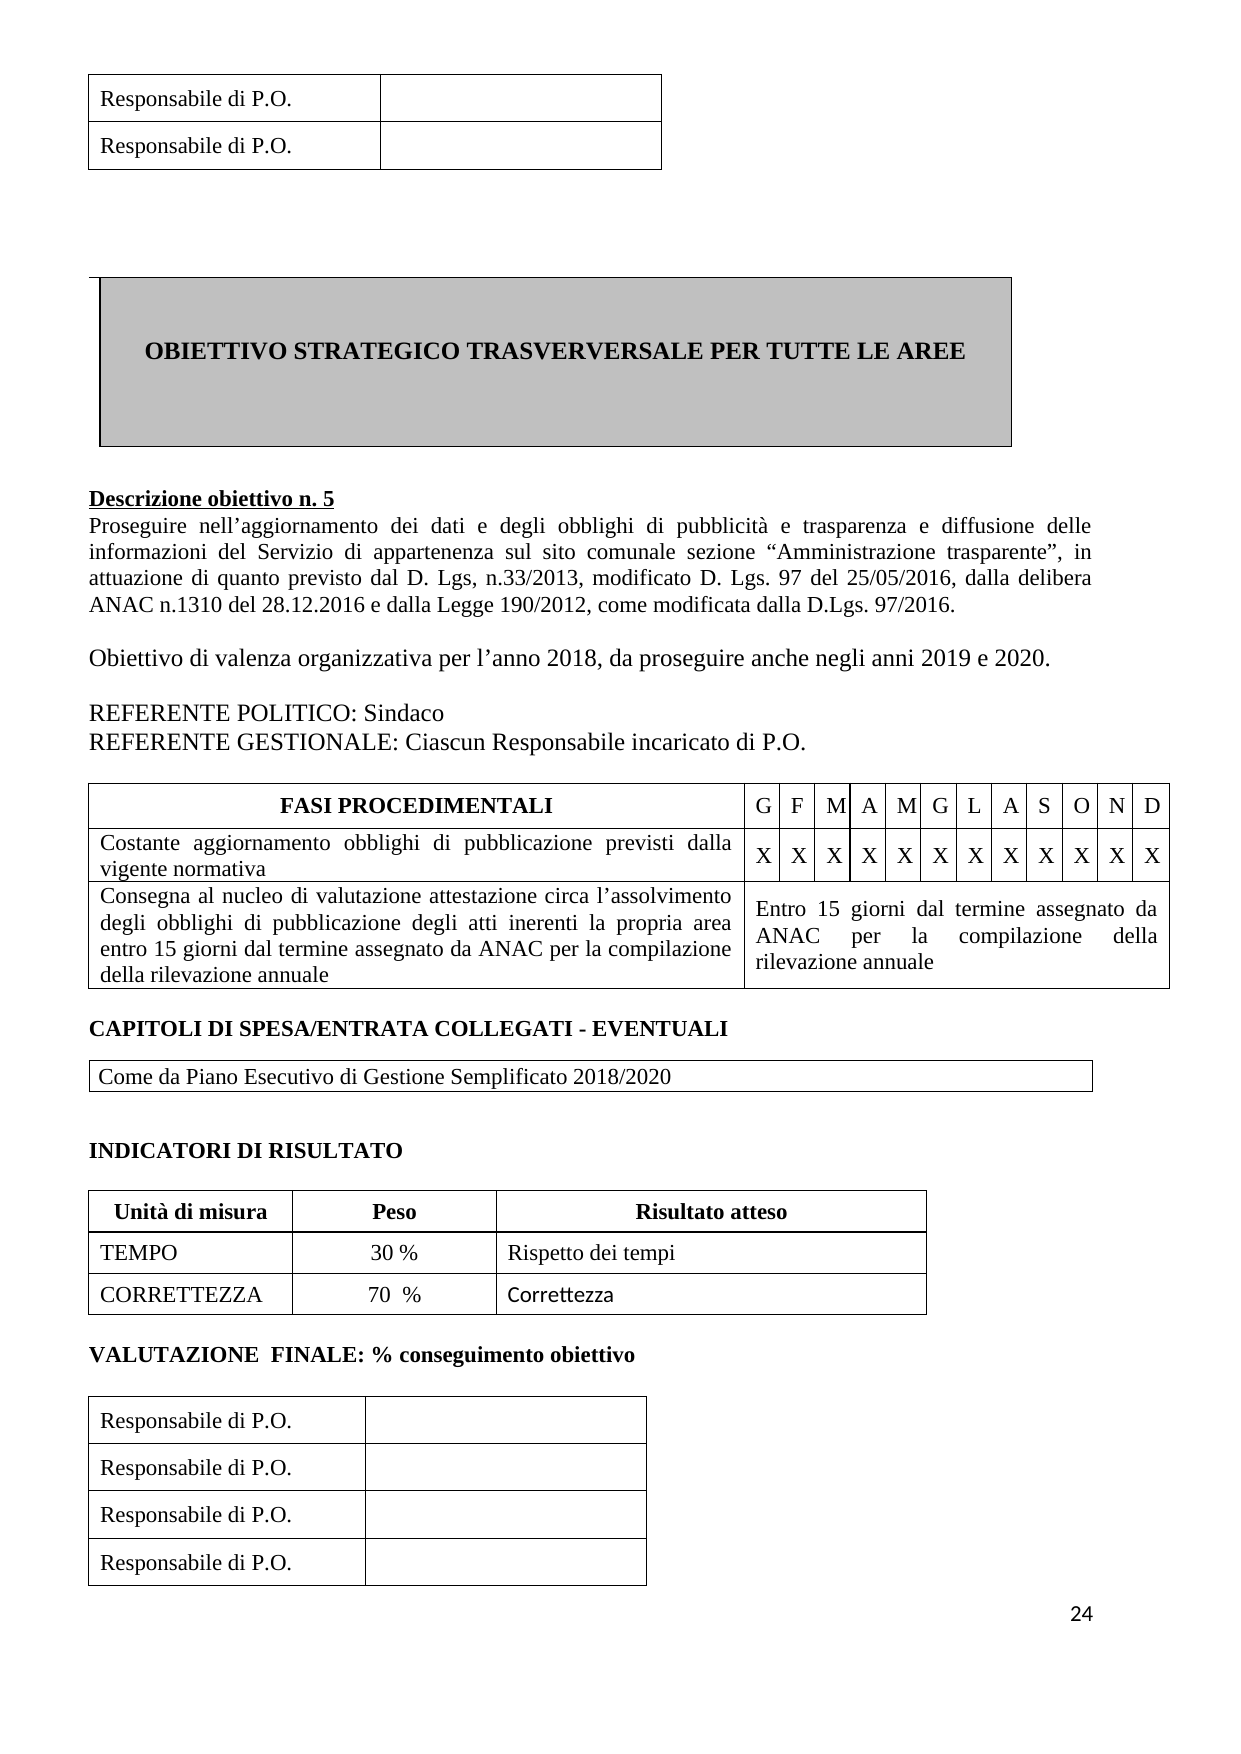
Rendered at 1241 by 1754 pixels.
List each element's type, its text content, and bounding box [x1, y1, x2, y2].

table_cell [662, 121, 1011, 168]
table_cell X [1027, 829, 1062, 881]
table_cell 30 % [293, 1233, 496, 1273]
table_cell X [1133, 829, 1169, 881]
table_cell TEMPO [89, 1233, 292, 1273]
text CAPITOLI DI SPESA/ENTRATA COLLEGATI - EVENTUALI [89, 1015, 1093, 1041]
table_cell Correttezza [497, 1274, 926, 1314]
text Proseguire nell’aggiornamento dei dati e degli obblighi di pubblicità e trasparenza e diffusione delle informazioni del Servizio di appartenenza sul sito comunale sezione “Amministrazione trasparente”, in attuazione di quanto previsto dal D. Lgs, n.33/2013, modificato D. Lgs. 97 del 25/05/2016, dalla delibera ANAC n.1310 del 28.12.2016 e dalla Legge 190/2012, come modificata dalla D.Lgs. 97/2016. [89, 512, 1093, 617]
table_header Responsabile di P.O. [89, 1397, 365, 1443]
table_cell Consegna al nucleo di valutazione attestazione circa l’assolvimento degli obblighi di pubblicazione degli atti inerenti la propria area entro 15 giorni dal termine assegnato da ANAC per la compilazione della rilevazione annuale [89, 882, 744, 988]
table_header [89, 278, 99, 446]
table_cell X [851, 829, 885, 881]
table_cell X [745, 829, 779, 881]
table_cell Responsabile di P.O. [89, 1539, 365, 1585]
table_cell Responsabile di P.O. [89, 1444, 365, 1490]
table_cell Costante aggiornamento obblighi di pubblicazione previsti dalla vigente normativa [89, 829, 744, 881]
table_cell [366, 1444, 646, 1490]
table_header L [957, 784, 991, 827]
table_header D [1133, 784, 1169, 827]
table_header FASI PROCEDIMENTALI [89, 784, 744, 827]
text REFERENTE POLITICO: Sindaco [89, 698, 1093, 727]
table_cell X [1063, 829, 1097, 881]
table_cell X [1098, 829, 1132, 881]
text Descrizione obiettivo n. 5 [89, 485, 1093, 512]
table_cell Entro 15 giorni dal termine assegnato da ANAC per la compilazione della rilevazione annuale [745, 882, 1169, 988]
table_cell Responsabile di P.O. [89, 122, 380, 168]
table_cell Rispetto dei tempi [497, 1233, 926, 1273]
table_cell X [886, 829, 920, 881]
table_header O [1063, 784, 1097, 827]
table_header Unità di misura [89, 1191, 292, 1231]
text INDICATORI DI RISULTATO [89, 1137, 1093, 1164]
text Come da Piano Esecutivo di Gestione Semplificato 2018/2020 [90, 1061, 1092, 1091]
table_header G [745, 784, 779, 827]
table_cell Responsabile di P.O. [89, 75, 380, 121]
table_cell X [780, 829, 814, 881]
table_header A [992, 784, 1026, 827]
table_header M [886, 784, 920, 827]
table_header A [851, 784, 885, 827]
table_header OBIETTIVO STRATEGICO TRASVERVERSALE PER TUTTE LE AREE [101, 278, 1011, 446]
table_header S [1027, 784, 1062, 827]
table_cell X [992, 829, 1026, 881]
table_cell [366, 1491, 646, 1538]
table_header F [780, 784, 814, 827]
table_cell [366, 1539, 646, 1585]
table_cell X [815, 829, 849, 881]
table_header Risultato atteso [497, 1191, 926, 1231]
table_cell CORRETTEZZA [89, 1274, 292, 1314]
table_header G [921, 784, 956, 827]
table_header [366, 1397, 646, 1443]
table_cell 70 % [293, 1274, 496, 1314]
table_cell [662, 74, 1011, 121]
table_cell X [921, 829, 956, 881]
text VALUTAZIONE FINALE: % conseguimento obiettivo [89, 1341, 1093, 1368]
table_header M [815, 784, 849, 827]
table_cell [381, 122, 661, 168]
table_cell Responsabile di P.O. [89, 1491, 365, 1538]
table_cell X [957, 829, 991, 881]
text REFERENTE GESTIONALE: Ciascun Responsabile incaricato di P.O. [89, 727, 1093, 756]
table_header Peso [293, 1191, 496, 1231]
table_cell [381, 75, 661, 121]
text Obiettivo di valenza organizzativa per l’anno 2018, da proseguire anche negli anni 2019 e 2020. [89, 643, 1093, 672]
table_header N [1098, 784, 1132, 827]
